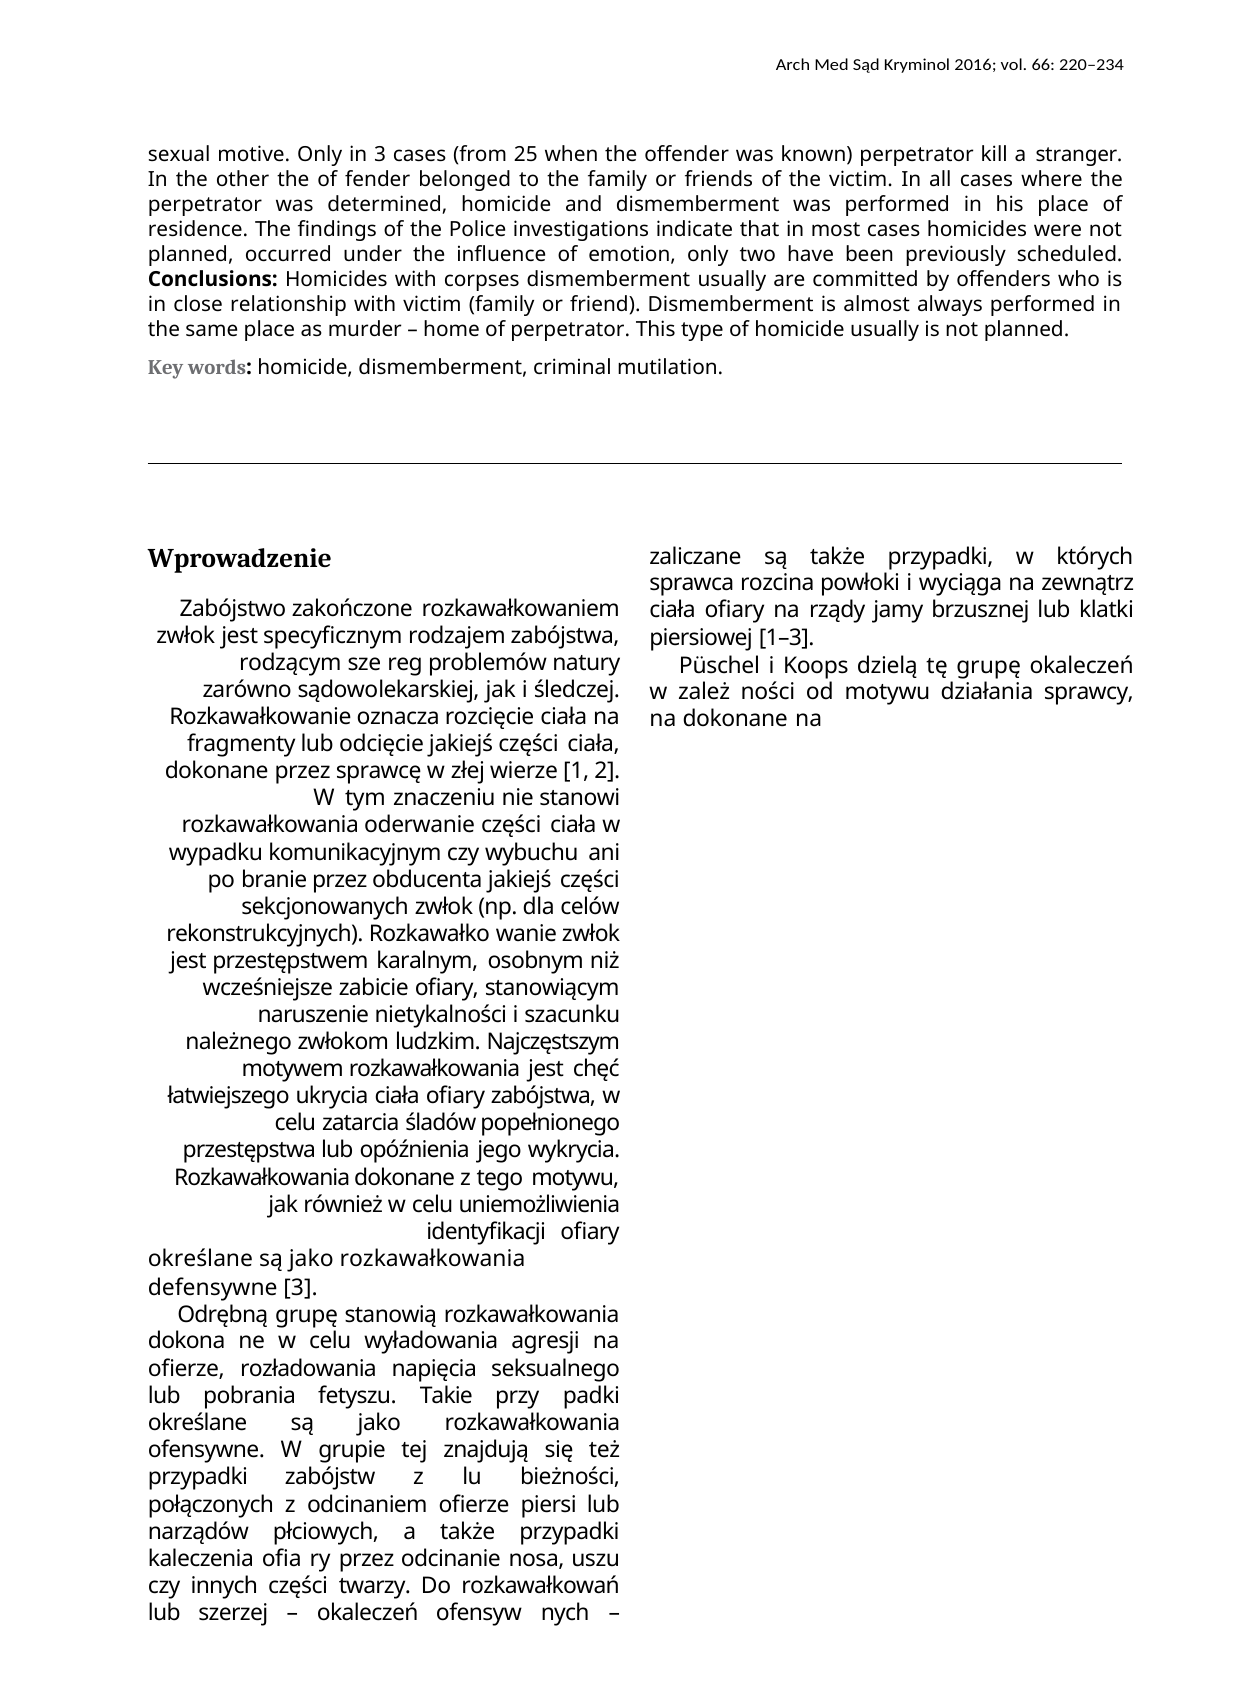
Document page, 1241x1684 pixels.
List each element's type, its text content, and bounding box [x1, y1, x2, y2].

text zaliczane są także przypadki, w których sprawca rozcina powłoki i wyciąga na zewnątrz ciała ofiary na­ rządy jamy brzusznej lub klatki piersiowej [1–3]. [649, 543, 1134, 652]
text sexual motive. Only in 3 cases (from 25 when the offender was known) perpetrator kill a stranger. In the other the of­ fender belonged to the family or friends of the victim. In all cases where the perpetrator was determined, homicide and dismemberment was performed in his place of residence. The findings of the Police investigations indicate that in most cases homicides were not planned, occurred under the influence of emotion, only two have been previously scheduled. Conclusions: Homicides with corpses dismemberment usually are committed by offenders who is in close relationship with victim (family or friend). Dismemberment is almost always performed in the same place as murder – home of perpetrator. This type of homicide usually is not planned. [148, 141, 1122, 341]
text Key words: homicide, dismemberment, criminal mutilation. [148, 352, 1134, 381]
text Püschel i Koops dzielą tę grupę okaleczeń w zależ­ ności od motywu działania sprawcy, na dokonane na [649, 652, 1134, 733]
text Zabójstwo zakończone rozkawałkowaniem zwłok jest specyficznym rodzajem zabójstwa, rodzącym sze­ reg problemów natury zarówno sądowo­lekarskiej, jak i śledczej. Rozkawałkowanie oznacza rozcięcie ciała na fragmenty lub odcięcie jakiejś części ciała, dokonane przez sprawcę w złej wierze [1, 2]. W tym znaczeniu nie stanowi rozkawałkowania oderwanie części ciała w wypadku komunikacyjnym czy wybuchu ani po­ branie przez obducenta jakiejś części sekcjonowanych zwłok (np. dla celów rekonstrukcyjnych). Rozkawałko­ wanie zwłok jest przestępstwem karalnym, osobnym niż wcześniejsze zabicie ofiary, stanowiącym naruszenie nietykalności i szacunku należnego zwłokom ludzkim. Najczęstszym motywem rozkawałkowania jest chęć łatwiejszego ukrycia ciała ofiary zabójstwa, w celu zatarcia śladów popełnionego przestępstwa lub opóźnienia jego wykrycia. Rozkawałkowania dokonane z tego motywu, jak również w celu uniemożliwienia identyfikacji ofiary [148, 594, 620, 1244]
subtitle Wprowadzenie [148, 543, 620, 574]
text Arch Med Sąd Kryminol 2016; vol. 66: 220–234 [776, 54, 1134, 74]
text Odrębną grupę stanowią rozkawałkowania dokona­ ne w celu wyładowania agresji na ofierze, rozładowania napięcia seksualnego lub pobrania fetyszu. Takie przy­ padki określane są jako rozkawałkowania ofensywne. W grupie tej znajdują się też przypadki zabójstw z lu­ bieżności, połączonych z odcinaniem ofierze piersi lub narządów płciowych, a także przypadki kaleczenia ofia­ ry przez odcinanie nosa, uszu czy innych części twarzy. Do rozkawałkowań lub szerzej – okaleczeń ofensyw­ nych – [148, 1301, 620, 1627]
text określane są jako rozkawałkowania defensywne [3]. [148, 1244, 620, 1301]
